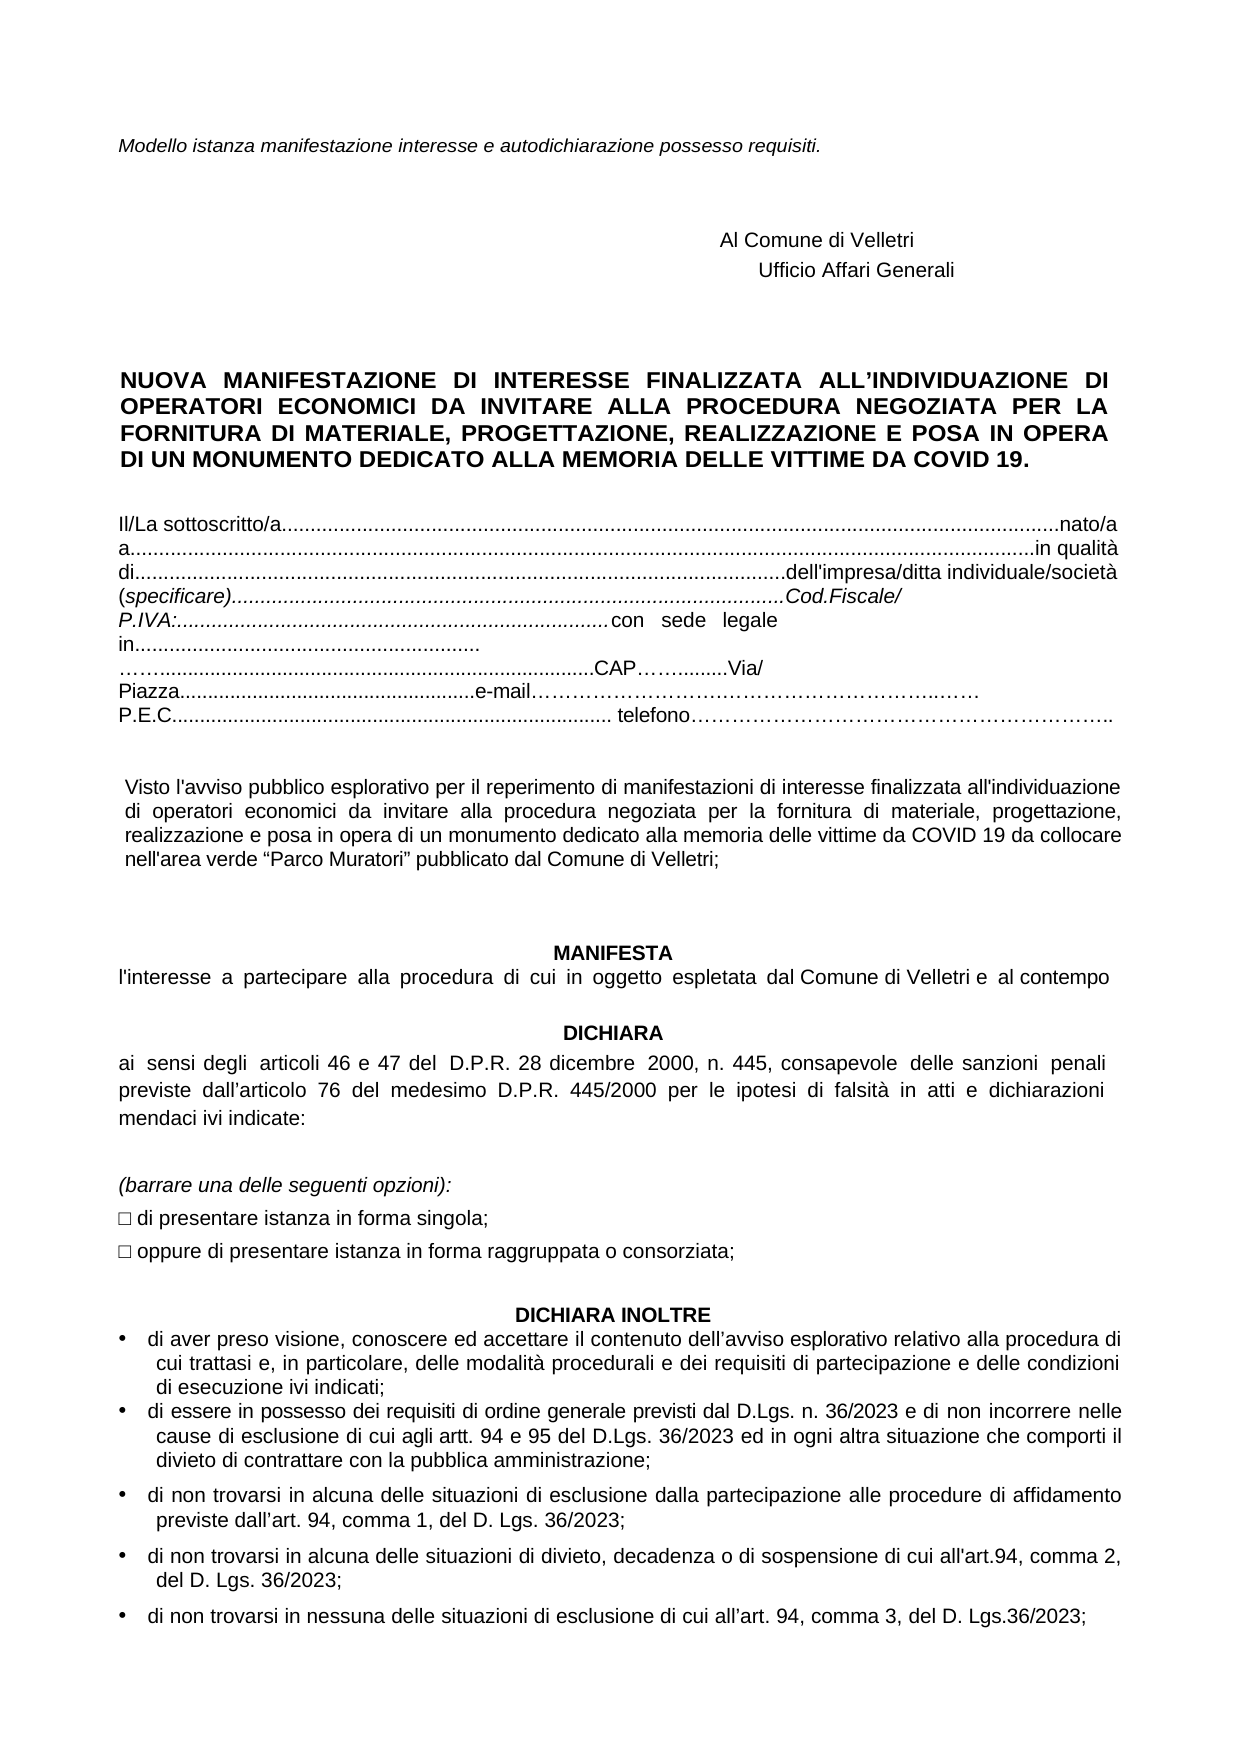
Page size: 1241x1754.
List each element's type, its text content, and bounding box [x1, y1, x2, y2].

list di aver preso visione, conoscere ed accettare il contenuto dell’avviso esplorativo relativo alla procedura di cui trattasi e, in particolare, delle modalità procedurali e dei requisiti di partecipazione e delle condizioni di esecuzione ivi indicati; [118, 1327, 1122, 1399]
text Visto l'avviso pubblico esplorativo per il reperimento di manifestazioni di interesse finalizzata all'individuazione di operatori economici da invitare alla procedura negoziata per la fornitura di materiale, progettazione, realizzazione e posa in opera di un monumento dedicato alla memoria delle vittime da COVID 19 da collocare nell'area verde “Parco Muratori” pubblicato dal Comune di Velletri; [124, 775, 1122, 871]
text Al Comune di Velletri [118, 225, 1024, 254]
text ai sensi degli articoli 46 e 47 del D.P.R. 28 dicembre 2000, n. 445, consapevole delle sanzioni penali previste dall’articolo 76 del medesimo D.P.R. 445/2000 per le ipotesi di falsità in atti e dichiarazioni mendaci ivi indicate: [118, 1051, 1107, 1130]
text □ di presentare istanza in forma singola; [118, 1206, 1107, 1230]
title NUOVA MANIFESTAZIONE DI INTERESSE FINALIZZATA ALL’INDIVIDUAZIONE DI OPERATORI ECONOMICI DA INVITARE ALLA PROCEDURA NEGOZIATA PER LA FORNITURA DI MATERIALE, PROGETTAZIONE, REALIZZAZIONE E POSA IN OPERA DI UN MONUMENTO DEDICATO ALLA MEMORIA DELLE VITTIME DA COVID 19. [120, 367, 1110, 472]
list di non trovarsi in alcuna delle situazioni di esclusione dalla partecipazione alle procedure di affidamento previste dall’art. 94, comma 1, del D. Lgs. 36/2023; [118, 1483, 1122, 1532]
text (barrare una delle seguenti opzioni): [118, 1172, 1107, 1196]
text MANIFESTA [127, 941, 1099, 964]
text l'interesse a partecipare alla procedura di cui in oggetto espletata dal Comune di Velletri e al contempo [118, 965, 1122, 989]
list di non trovarsi in nessuna delle situazioni di esclusione di cui all’art. 94, comma 3, del D. Lgs.36/2023; [118, 1604, 1122, 1628]
subtitle DICHIARA [127, 1021, 1099, 1045]
text Modello istanza manifestazione interesse e autodichiarazione possesso requisiti. [118, 135, 1106, 157]
list di essere in possesso dei requisiti di ordine generale previsti dal D.Lgs. n. 36/2023 e di non incorrere nelle cause di esclusione di cui agli artt. 94 e 95 del D.Lgs. 36/2023 ed in ogni altra situazione che comporti il divieto di contrattare con la pubblica amministrazione; [118, 1399, 1122, 1471]
subtitle DICHIARA INOLTRE [127, 1303, 1099, 1327]
text □ oppure di presentare istanza in forma raggruppata o consorziata; [118, 1239, 1107, 1263]
text Il/La sottoscritto/a.......................................................................................................................................nato/a a.............................................................................................................................................................in qualità di.................................................................................................................dell'impresa/ditta individuale/società (specificare)................................................................................................Cod.Fiscale/P.IVA:...........................................................................con sede legale in............................................................……..............................................................................CAP…….........Via/Piazza.....................................................e-mail……………………….…………………………..……P.E.C............................................................................... telefono…………………………………………………….. [118, 512, 1122, 727]
list di non trovarsi in alcuna delle situazioni di divieto, decadenza o di sospensione di cui all'art.94, comma 2, del D. Lgs. 36/2023; [118, 1544, 1122, 1592]
text Ufficio Affari Generali [118, 258, 1024, 282]
